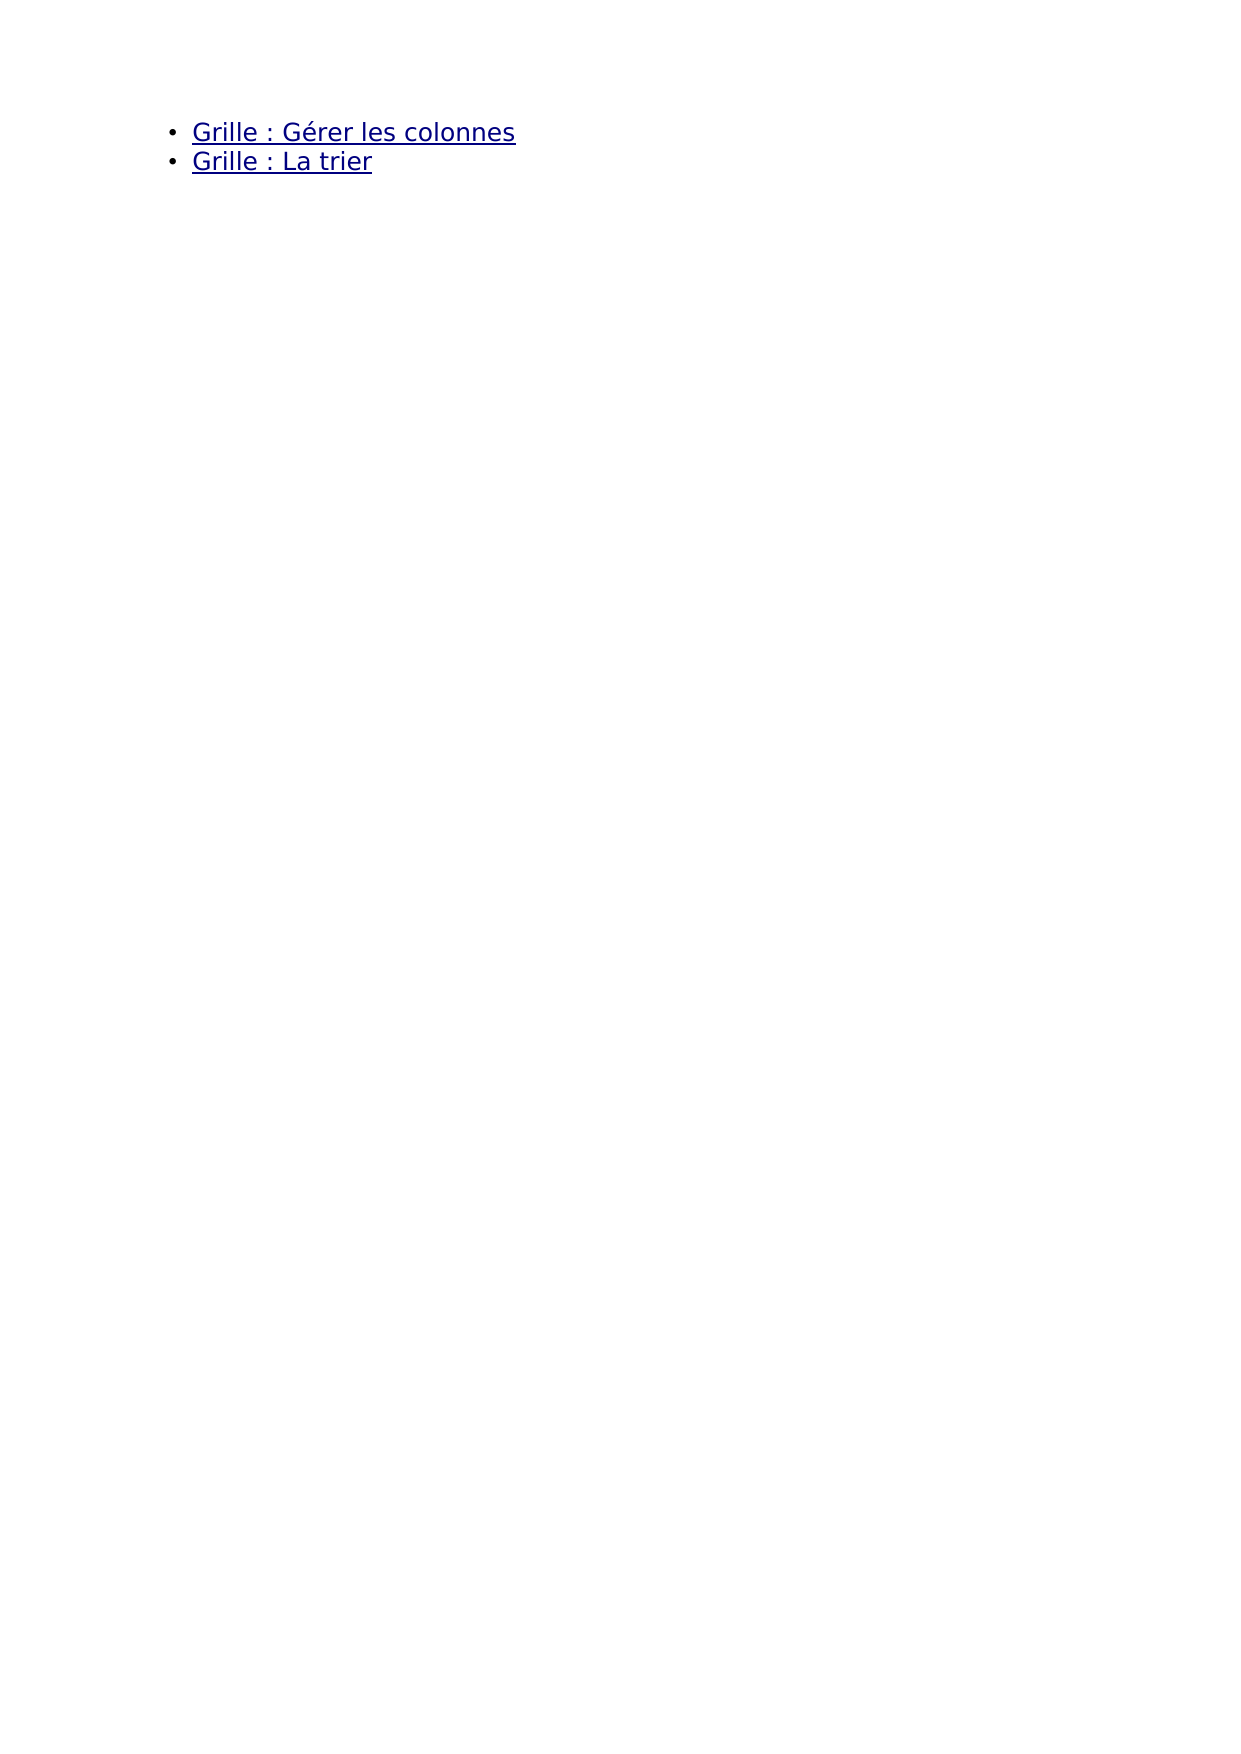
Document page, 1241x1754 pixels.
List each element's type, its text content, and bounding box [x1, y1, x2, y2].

list Grille : La trier [177, 147, 1122, 176]
list Grille : Gérer les colonnes [177, 118, 1122, 147]
